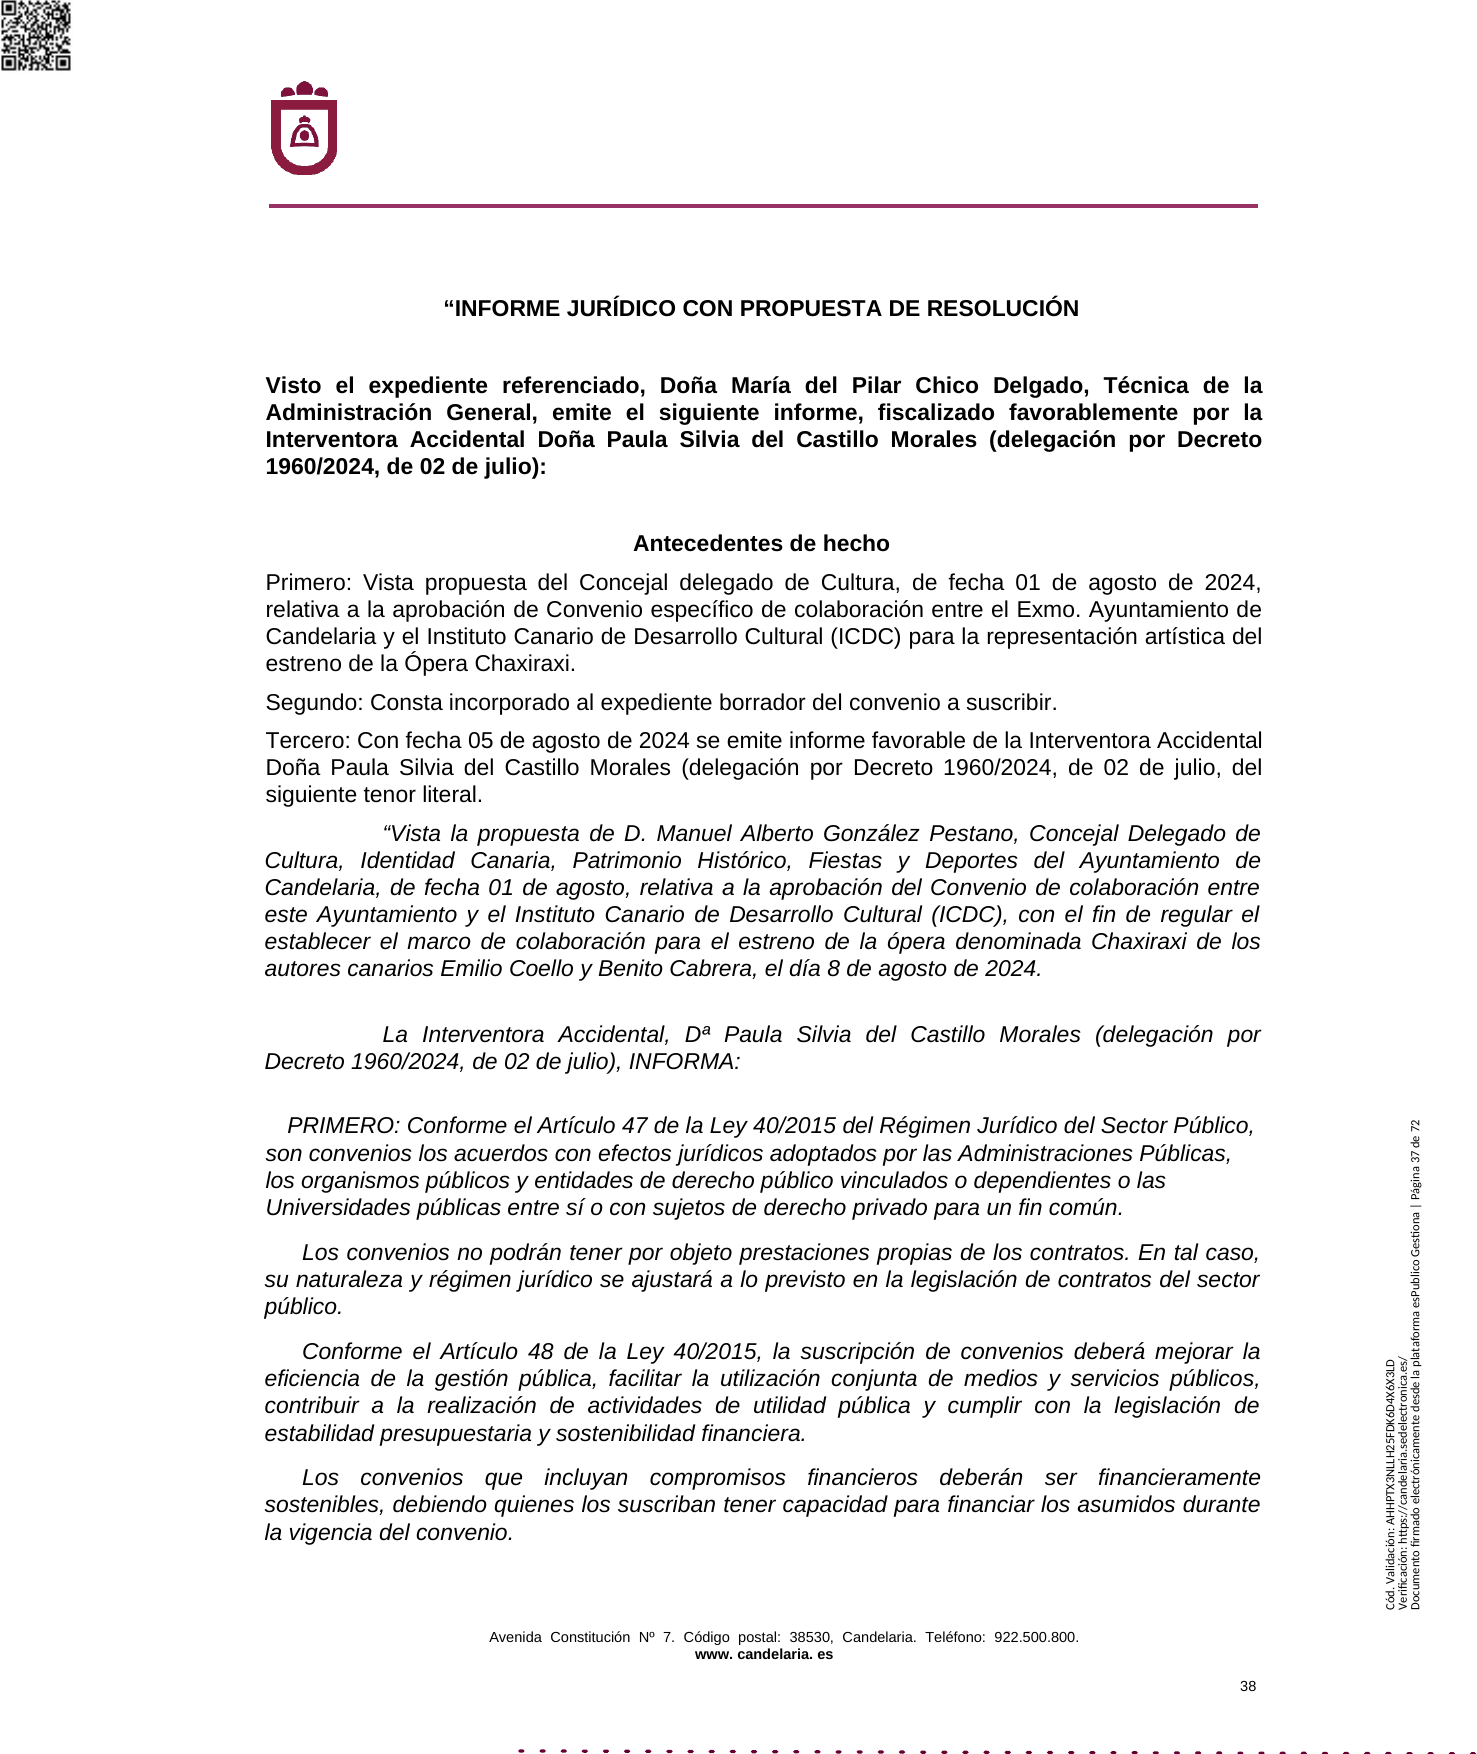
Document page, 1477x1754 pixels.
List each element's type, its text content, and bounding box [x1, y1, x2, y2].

text Visto el expediente referenciado, Doña María del Pilar Chico Delgado, Técnica de la Administración General, emite el siguiente informe, fiscalizado favorablemente por la Interventora Accidental Doña Paula Silvia del Castillo Morales (delegación por Decreto 1960/2024, de 02 de julio): [265, 372, 1264, 479]
text Los convenios no podrán tener por objeto prestaciones propias de los contratos. En tal caso, su naturaleza y régimen jurídico se ajustará a lo previsto en la legislación de contratos del sector público. [264, 1239, 1263, 1319]
text La Interventora Accidental, Dª Paula Silvia del Castillo Morales (delegación por Decreto 1960/2024, de 02 de julio), INFORMA: [264, 1021, 1263, 1075]
text Primero: Vista propuesta del Concejal delegado de Cultura, de fecha 01 de agosto de 2024, relativa a la aprobación de Convenio específico de colaboración entre el Exmo. Ayuntamiento de Candelaria y el Instituto Canario de Desarrollo Cultural (ICDC) para la representación artística del estreno de la Ópera Chaxiraxi. [265, 569, 1263, 676]
text Conforme el Artículo 48 de la Ley 40/2015, la suscripción de convenios deberá mejorar la eficiencia de la gestión pública, facilitar la utilización conjunta de medios y servicios públicos, contribuir a la realización de actividades de utilidad pública y cumplir con la legislación de estabilidad presupuestaria y sostenibilidad financiera. [264, 1338, 1263, 1446]
text Tercero: Con fecha 05 de agosto de 2024 se emite informe favorable de la Interventora Accidental Doña Paula Silvia del Castillo Morales (delegación por Decreto 1960/2024, de 02 de julio, del siguiente tenor literal. [265, 727, 1263, 807]
text Los convenios que incluyan compromisos financieros deberán ser financieramente sostenibles, debiendo quienes los suscriban tener capacidad para financiar los asumidos durante la vigencia del convenio. [264, 1464, 1263, 1545]
text Segundo: Consta incorporado al expediente borrador del convenio a suscribir. [265, 688, 1263, 715]
text “Vista la propuesta de D. Manuel Alberto González Pestano, Concejal Delegado de Cultura, Identidad Canaria, Patrimonio Histórico, Fiestas y Deportes del Ayuntamiento de Candelaria, de fecha 01 de agosto, relativa a la aprobación del Convenio de colaboración entre este Ayuntamiento y el Instituto Canario de Desarrollo Cultural (ICDC), con el fin de regular el establecer el marco de colaboración para el estreno de la ópera denominada Chaxiraxi de los autores canarios Emilio Coello y Benito Cabrera, el día 8 de agosto de 2024. [264, 820, 1263, 981]
subtitle Antecedentes de hecho [259, 530, 1270, 556]
subtitle “INFORME JURÍDICO CON PROPUESTA DE RESOLUCIÓN [259, 295, 1270, 321]
text son convenios los acuerdos con efectos jurídicos adoptados por las Administraciones Públicas, los organismos públicos y entidades de derecho público vinculados o dependientes o las Universidades públicas entre sí o con sujetos de derecho privado para un fin común. [265, 1140, 1270, 1221]
text PRIMERO: Conforme el Artículo 47 de la Ley 40/2015 del Régimen Jurídico del Sector Público, [252, 1112, 1264, 1138]
